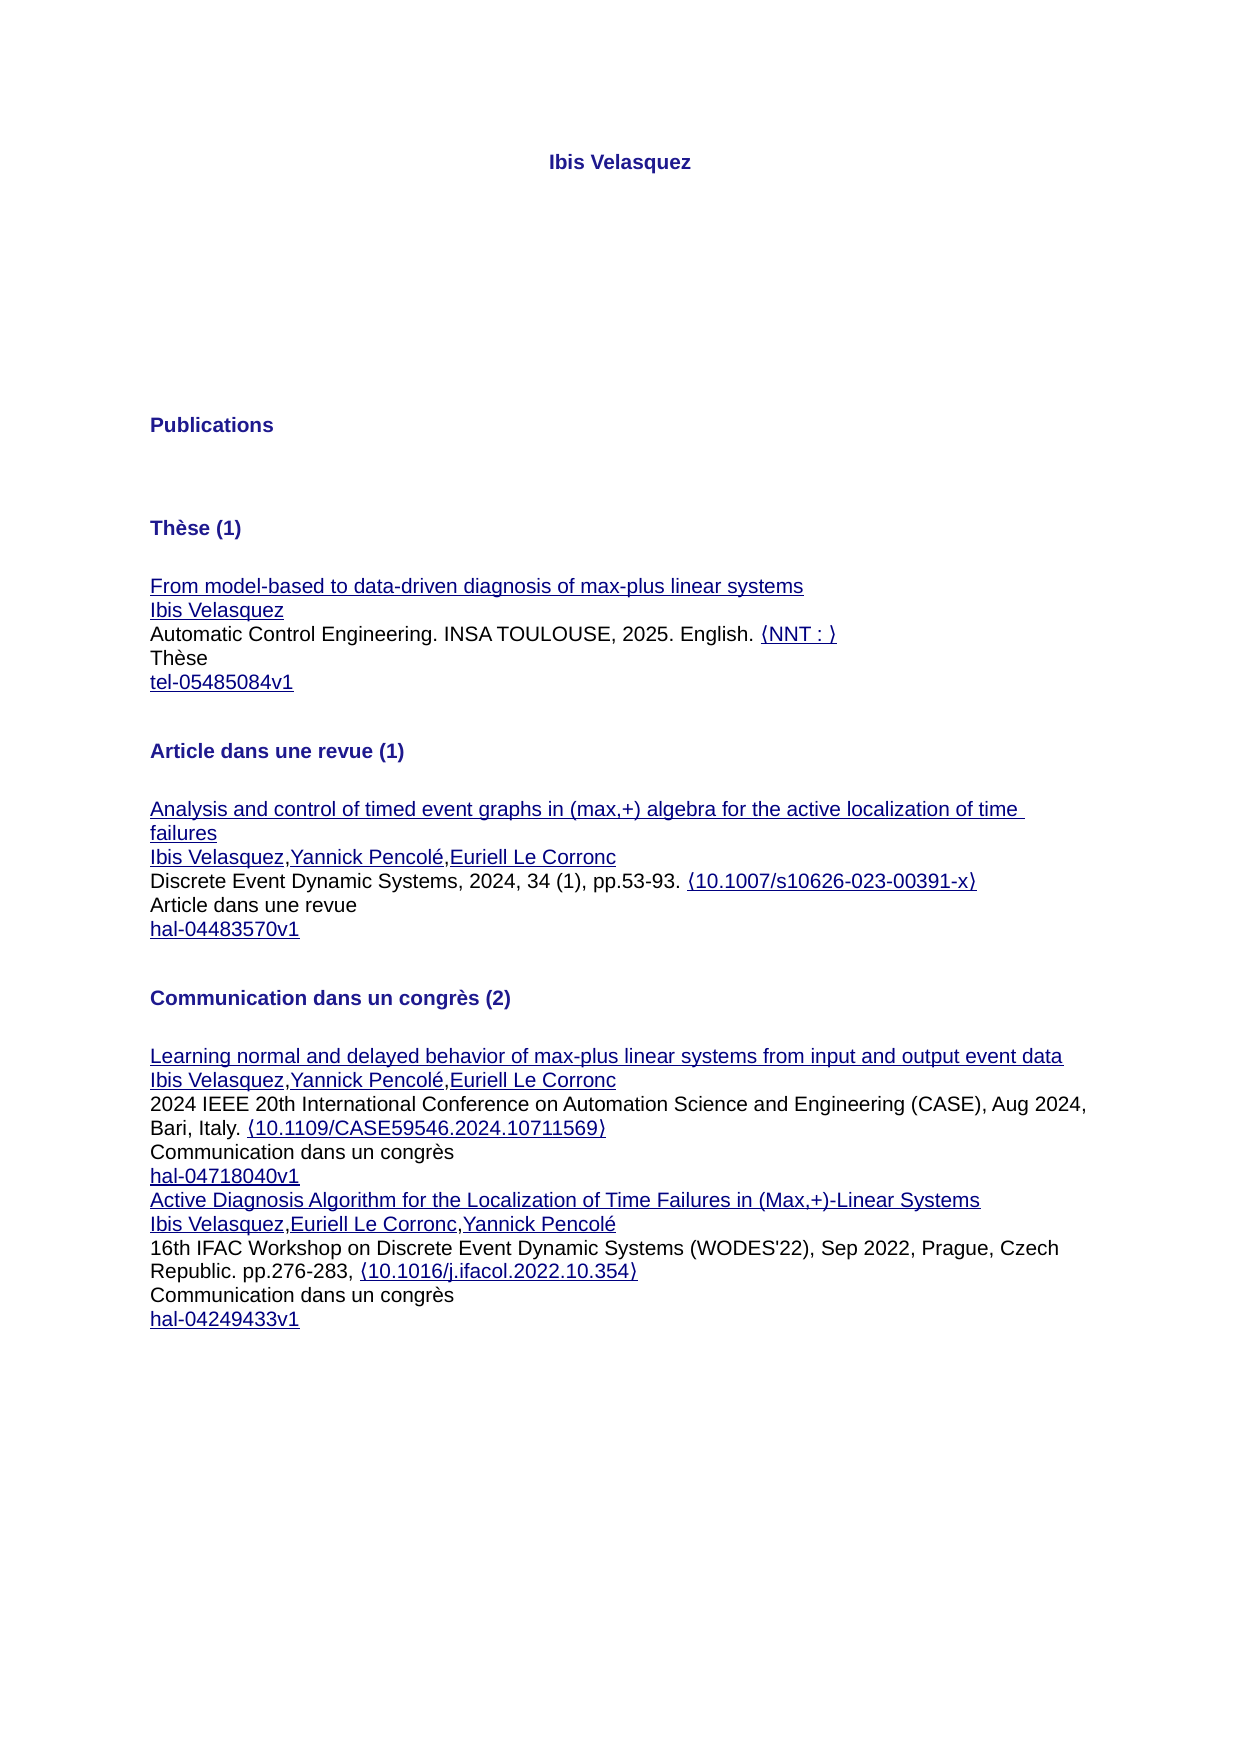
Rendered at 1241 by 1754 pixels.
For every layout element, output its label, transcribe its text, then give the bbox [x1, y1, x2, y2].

subtitle Communication dans un congrès (2) [150, 985, 1090, 1009]
table_cell Active Diagnosis Algorithm for the Localization of Time Failures in (Max,+)-Linear Systems Ibis Velasquez,Euriell Le Corronc,Yannick Pencolé 16th IFAC Workshop on Discrete Event Dynamic Systems (WODES'22), Sep 2022, Prague, Czech Republic. pp.276-283, ⟨10.1016/j.ifacol.2022.10.354⟩ Communication dans un congrès hal-04249433v1 [150, 1188, 1090, 1331]
table_header Learning normal and delayed behavior of max-plus linear systems from input and output event data Ibis Velasquez,Yannick Pencolé,Euriell Le Corronc 2024 IEEE 20th International Conference on Automation Science and Engineering (CASE), Aug 2024, Bari, Italy. ⟨10.1109/CASE59546.2024.10711569⟩ Communication dans un congrès hal-04718040v1 [150, 1044, 1090, 1187]
subtitle Publications [150, 412, 1090, 436]
subtitle Article dans une revue (1) [150, 738, 1090, 762]
table_header From model-based to data-driven diagnosis of max-plus linear systems Ibis Velasquez Automatic Control Engineering. INSA TOULOUSE, 2025. English. ⟨NNT : ⟩ Thèse tel-05485084v1 [150, 574, 1090, 694]
subtitle Ibis Velasquez [150, 150, 1090, 174]
table_header Analysis and control of timed event graphs in (max,+) algebra for the active localization of time failures Ibis Velasquez,Yannick Pencolé,Euriell Le Corronc Discrete Event Dynamic Systems, 2024, 34 (1), pp.53-93. ⟨10.1007/s10626-023-00391-x⟩ Article dans une revue hal-04483570v1 [150, 797, 1090, 941]
subtitle Thèse (1) [150, 516, 1090, 539]
